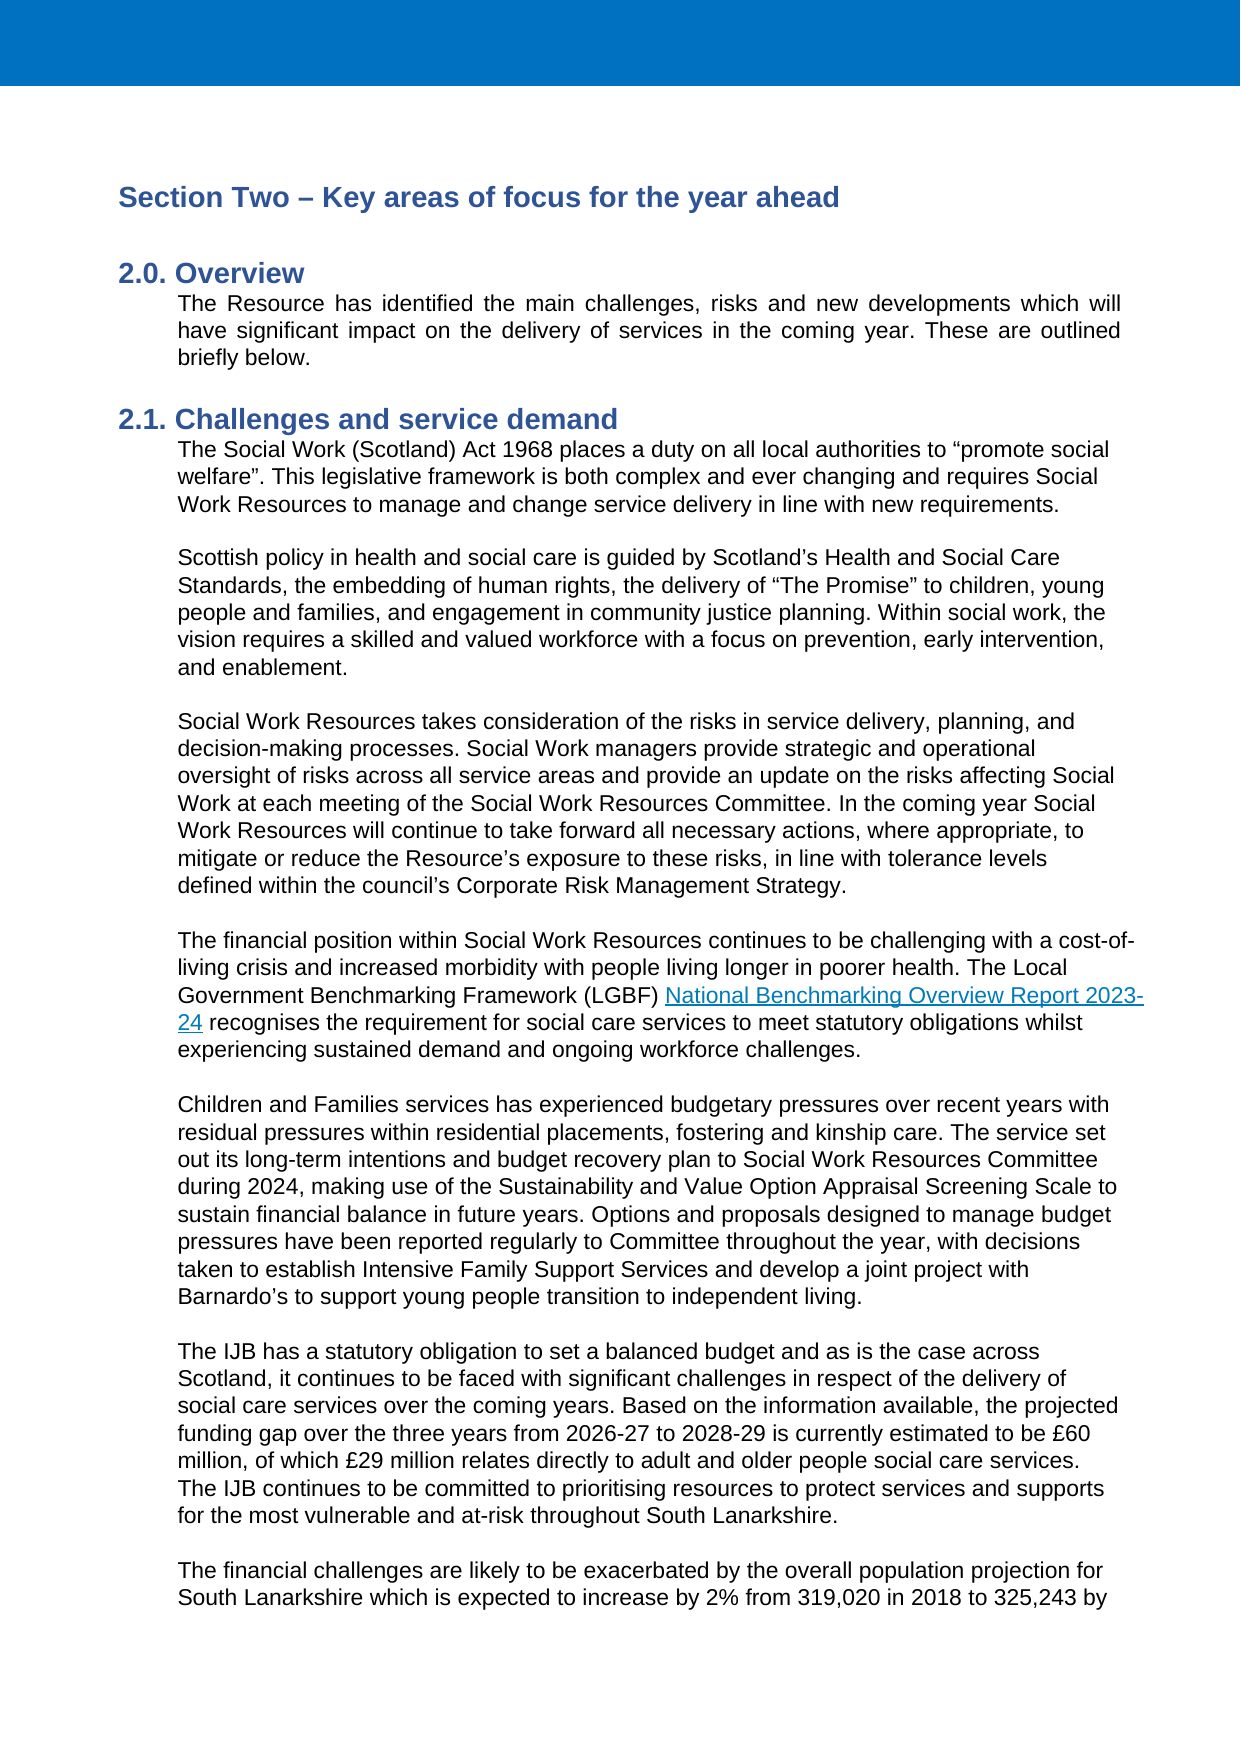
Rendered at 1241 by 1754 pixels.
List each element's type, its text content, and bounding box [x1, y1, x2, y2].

subtitle 2.0. Overview [118, 256, 1122, 289]
text Social Work Resources takes consideration of the risks in service delivery, planning, and decision-making processes. Social Work managers provide strategic and operational oversight of risks across all service areas and provide an update on the risks affecting Social Work at each meeting of the Social Work Resources Committee. In the coming year Social Work Resources will continue to take forward all necessary actions, where appropriate, to mitigate or reduce the Resource’s exposure to these risks, in line with tolerance levels defined within the council’s Corporate Risk Management Strategy. [177, 708, 1122, 898]
subtitle 2.1. Challenges and service demand [118, 402, 1122, 436]
text The financial challenges are likely to be exacerbated by the overall population projection for South Lanarkshire which is expected to increase by 2% from 319,020 in 2018 to 325,243 by [177, 1557, 1122, 1611]
text Children and Families services has experienced budgetary pressures over recent years with residual pressures within residential placements, fostering and kinship care. The service set out its long-term intentions and budget recovery plan to Social Work Resources Committee during 2024, making use of the Sustainability and Value Option Appraisal Screening Scale to sustain financial balance in future years. Options and proposals designed to manage budget pressures have been reported regularly to Committee throughout the year, with decisions taken to establish Intensive Family Support Services and develop a joint project with Barnardo’s to support young people transition to independent living. [177, 1091, 1122, 1309]
text The Social Work (Scotland) Act 1968 places a duty on all local authorities to “promote social welfare”. This legislative framework is both complex and ever changing and requires Social Work Resources to manage and change service delivery in line with new requirements. [177, 436, 1122, 517]
text The financial position within Social Work Resources continues to be challenging with a cost-of-living crisis and increased morbidity with people living longer in poorer health. The Local Government Benchmarking Framework (LGBF) National Benchmarking Overview Report 2023-24 recognises the requirement for social care services to meet statutory obligations whilst experiencing sustained demand and ongoing workforce challenges. [177, 927, 1152, 1063]
text The Resource has identified the main challenges, risks and new developments which will have significant impact on the delivery of services in the coming year. These are outlined briefly below. [177, 289, 1122, 371]
text The IJB has a statutory obligation to set a balanced budget and as is the case across Scotland, it continues to be faced with significant challenges in respect of the delivery of social care services over the coming years. Based on the information available, the projected funding gap over the three years from 2026-27 to 2028-29 is currently estimated to be £60 million, of which £29 million relates directly to adult and older people social care services. The IJB continues to be committed to prioritising resources to protect services and supports for the most vulnerable and at-risk throughout South Lanarkshire. [177, 1338, 1122, 1528]
subtitle Section Two – Key areas of focus for the year ahead [118, 180, 1122, 213]
text Scottish policy in health and social care is guided by Scotland’s Health and Social Care Standards, the embedding of human rights, the delivery of “The Promise” to children, young people and families, and engagement in community justice planning. Within social work, the vision requires a skilled and valued workforce with a focus on prevention, early intervention, and enablement. [177, 544, 1122, 680]
